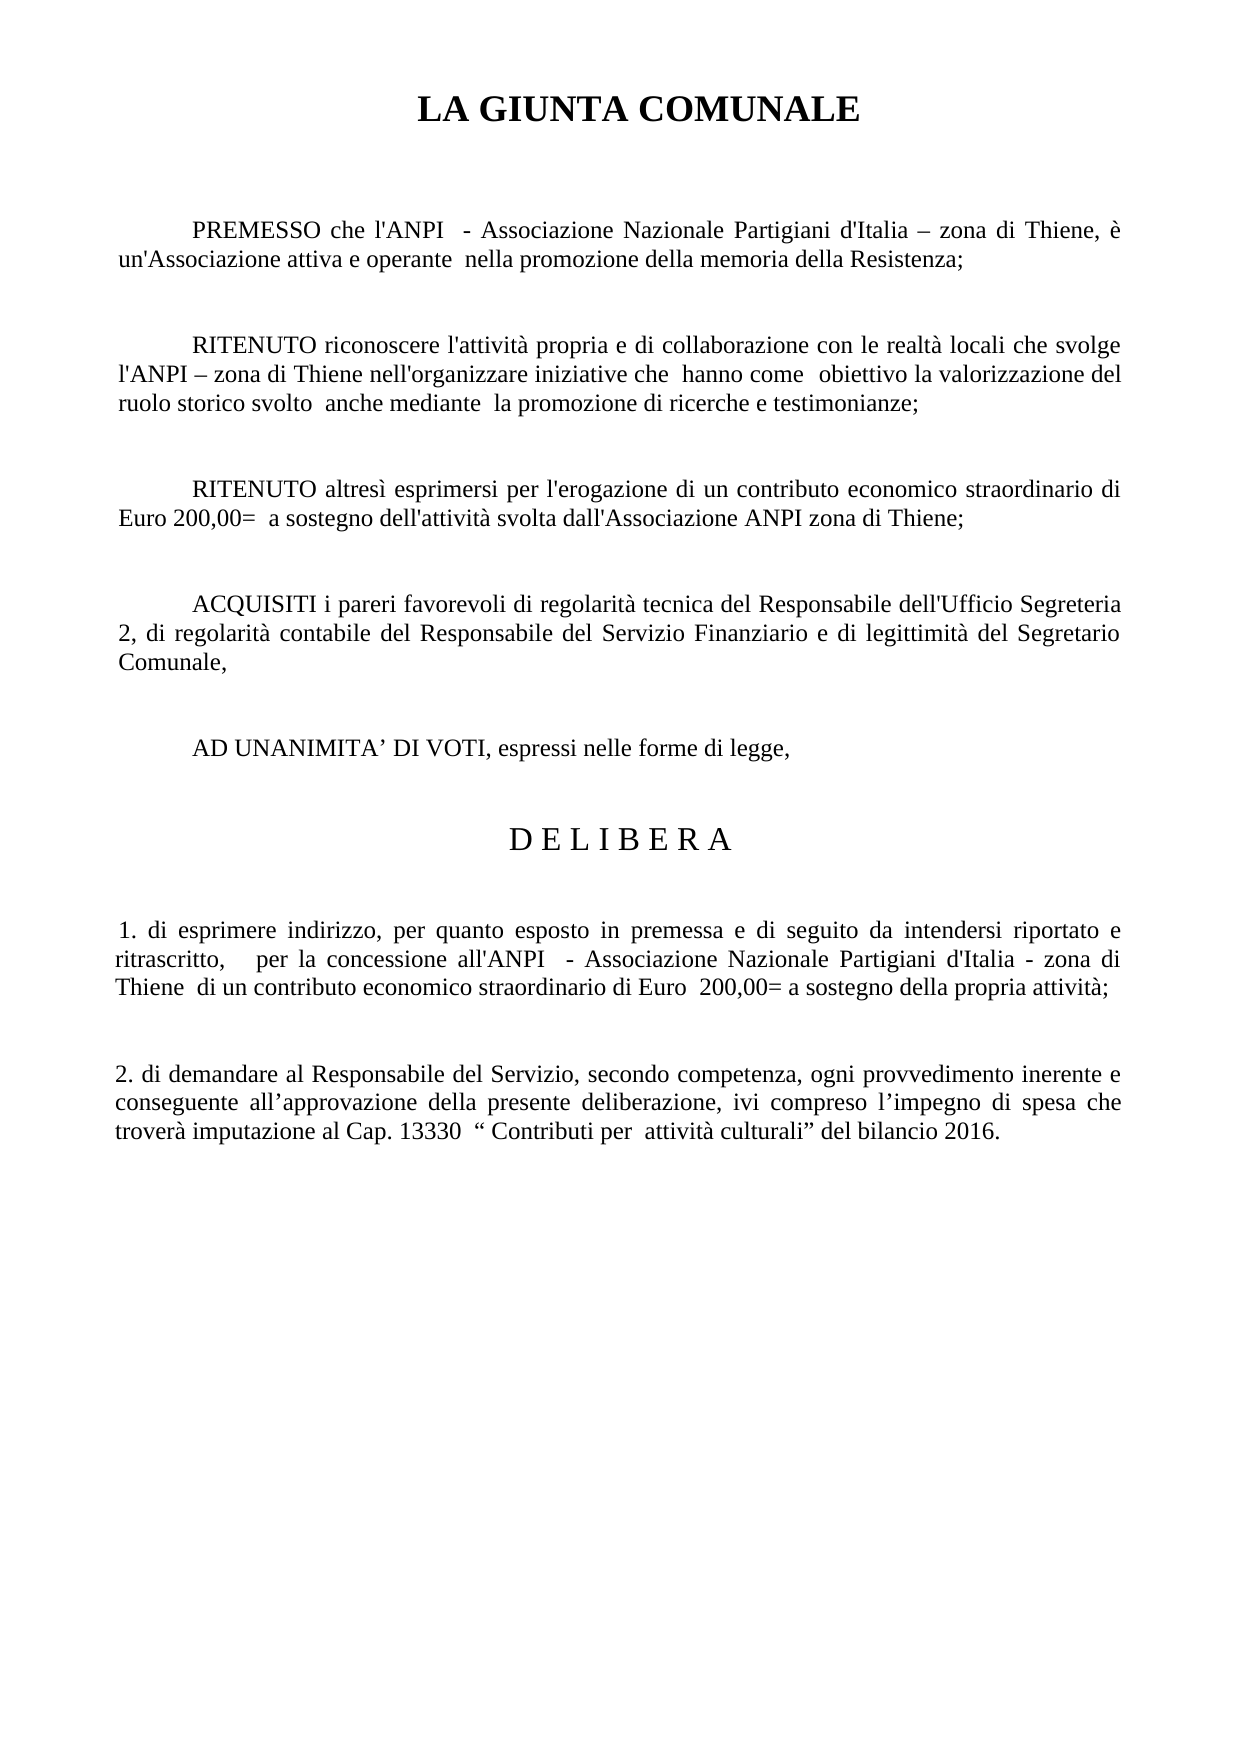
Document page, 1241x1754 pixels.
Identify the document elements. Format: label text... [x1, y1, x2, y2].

text AD UNANIMITA’ DI VOTI, espressi nelle forme di legge, [118, 733, 1122, 762]
subtitle LA GIUNTA COMUNALE [156, 86, 1122, 129]
subtitle D E L I B E R A [118, 819, 1122, 857]
text 1. di esprimere indirizzo, per quanto esposto in premessa e di seguito da intendersi riportato e ritrascritto, per la concessione all'ANPI - Associazione Nazionale Partigiani d'Italia - zona di Thiene di un contributo economico straordinario di Euro 200,00= a sostegno della propria attività; [115, 915, 1122, 1001]
text ACQUISITI i pareri favorevoli di regolarità tecnica del Responsabile dell'Ufficio Segreteria 2, di regolarità contabile del Responsabile del Servizio Finanziario e di legittimità del Segretario Comunale, [118, 589, 1122, 675]
subtitle RITENUTO altresì esprimersi per l'erogazione di un contributo economico straordinario di Euro 200,00= a sostegno dell'attività svolta dall'Associazione ANPI zona di Thiene; [118, 474, 1122, 532]
text 2. di demandare al Responsabile del Servizio, secondo competenza, ogni provvedimento inerente e conseguente all’approvazione della presente deliberazione, ivi compreso l’impegno di spesa che troverà imputazione al Cap. 13330 “ Contributi per attività culturali” del bilancio 2016. [115, 1059, 1122, 1145]
subtitle PREMESSO che l'ANPI - Associazione Nazionale Partigiani d'Italia – zona di Thiene, è un'Associazione attiva e operante nella promozione della memoria della Resistenza; [118, 215, 1122, 273]
subtitle RITENUTO riconoscere l'attività propria e di collaborazione con le realtà locali che svolge l'ANPI – zona di Thiene nell'organizzare iniziative che hanno come obiettivo la valorizzazione del ruolo storico svolto anche mediante la promozione di ricerche e testimonianze; [118, 330, 1122, 417]
